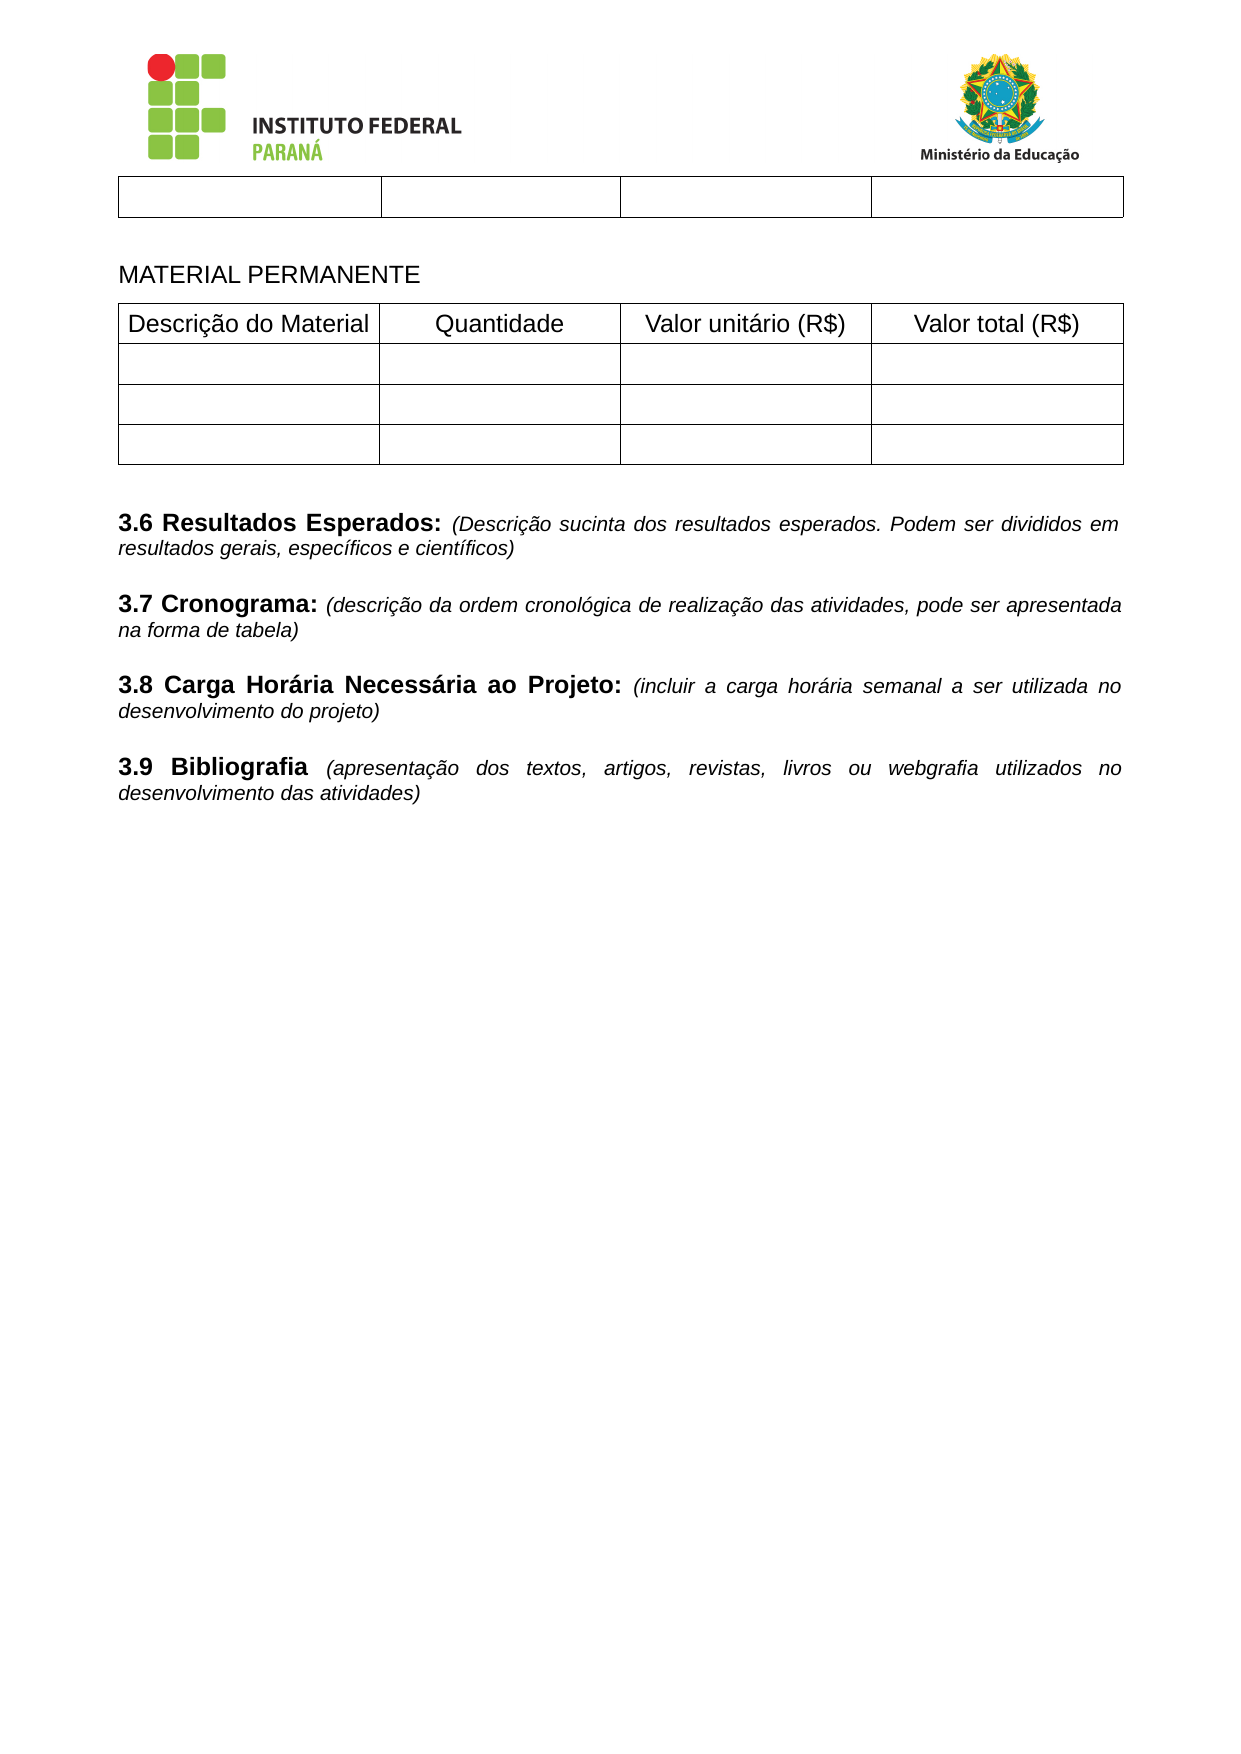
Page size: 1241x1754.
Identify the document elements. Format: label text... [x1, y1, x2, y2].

table_header Descrição do Material [119, 304, 379, 343]
picture [147, 54, 1093, 163]
table_header Quantidade [380, 304, 620, 343]
table_cell [382, 177, 620, 217]
table_cell [119, 344, 379, 384]
text 3.6 Resultados Esperados: (Descrição sucinta dos resultados esperados. Podem ser divididos em resultados gerais, específicos e científicos) [118, 507, 1122, 560]
table_cell [119, 425, 379, 464]
table_cell [119, 177, 381, 217]
table_cell [621, 177, 871, 217]
table_cell [380, 385, 620, 424]
table_cell [621, 344, 871, 384]
table_header Valor unitário (R$) [621, 304, 871, 343]
table_cell [872, 425, 1123, 464]
table_cell [119, 385, 379, 424]
text 3.8 Carga Horária Necessária ao Projeto: (incluir a carga horária semanal a ser utilizada no desenvolvimento do projeto) [118, 670, 1122, 723]
table_cell [380, 425, 620, 464]
table_header Valor total (R$) [872, 304, 1123, 343]
table_cell [872, 385, 1123, 424]
table_cell [621, 425, 871, 464]
text 3.7 Cronograma: (descrição da ordem cronológica de realização das atividades, pode ser apresentada na forma de tabela) [118, 589, 1122, 642]
text 3.9 Bibliografia (apresentação dos textos, artigos, revistas, livros ou webgrafia utilizados no desenvolvimento das atividades) [118, 752, 1122, 804]
table_cell [872, 344, 1123, 384]
table_cell [380, 344, 620, 384]
table_cell [621, 385, 871, 424]
text MATERIAL PERMANENTE [118, 260, 1122, 289]
table_cell [872, 177, 1123, 217]
